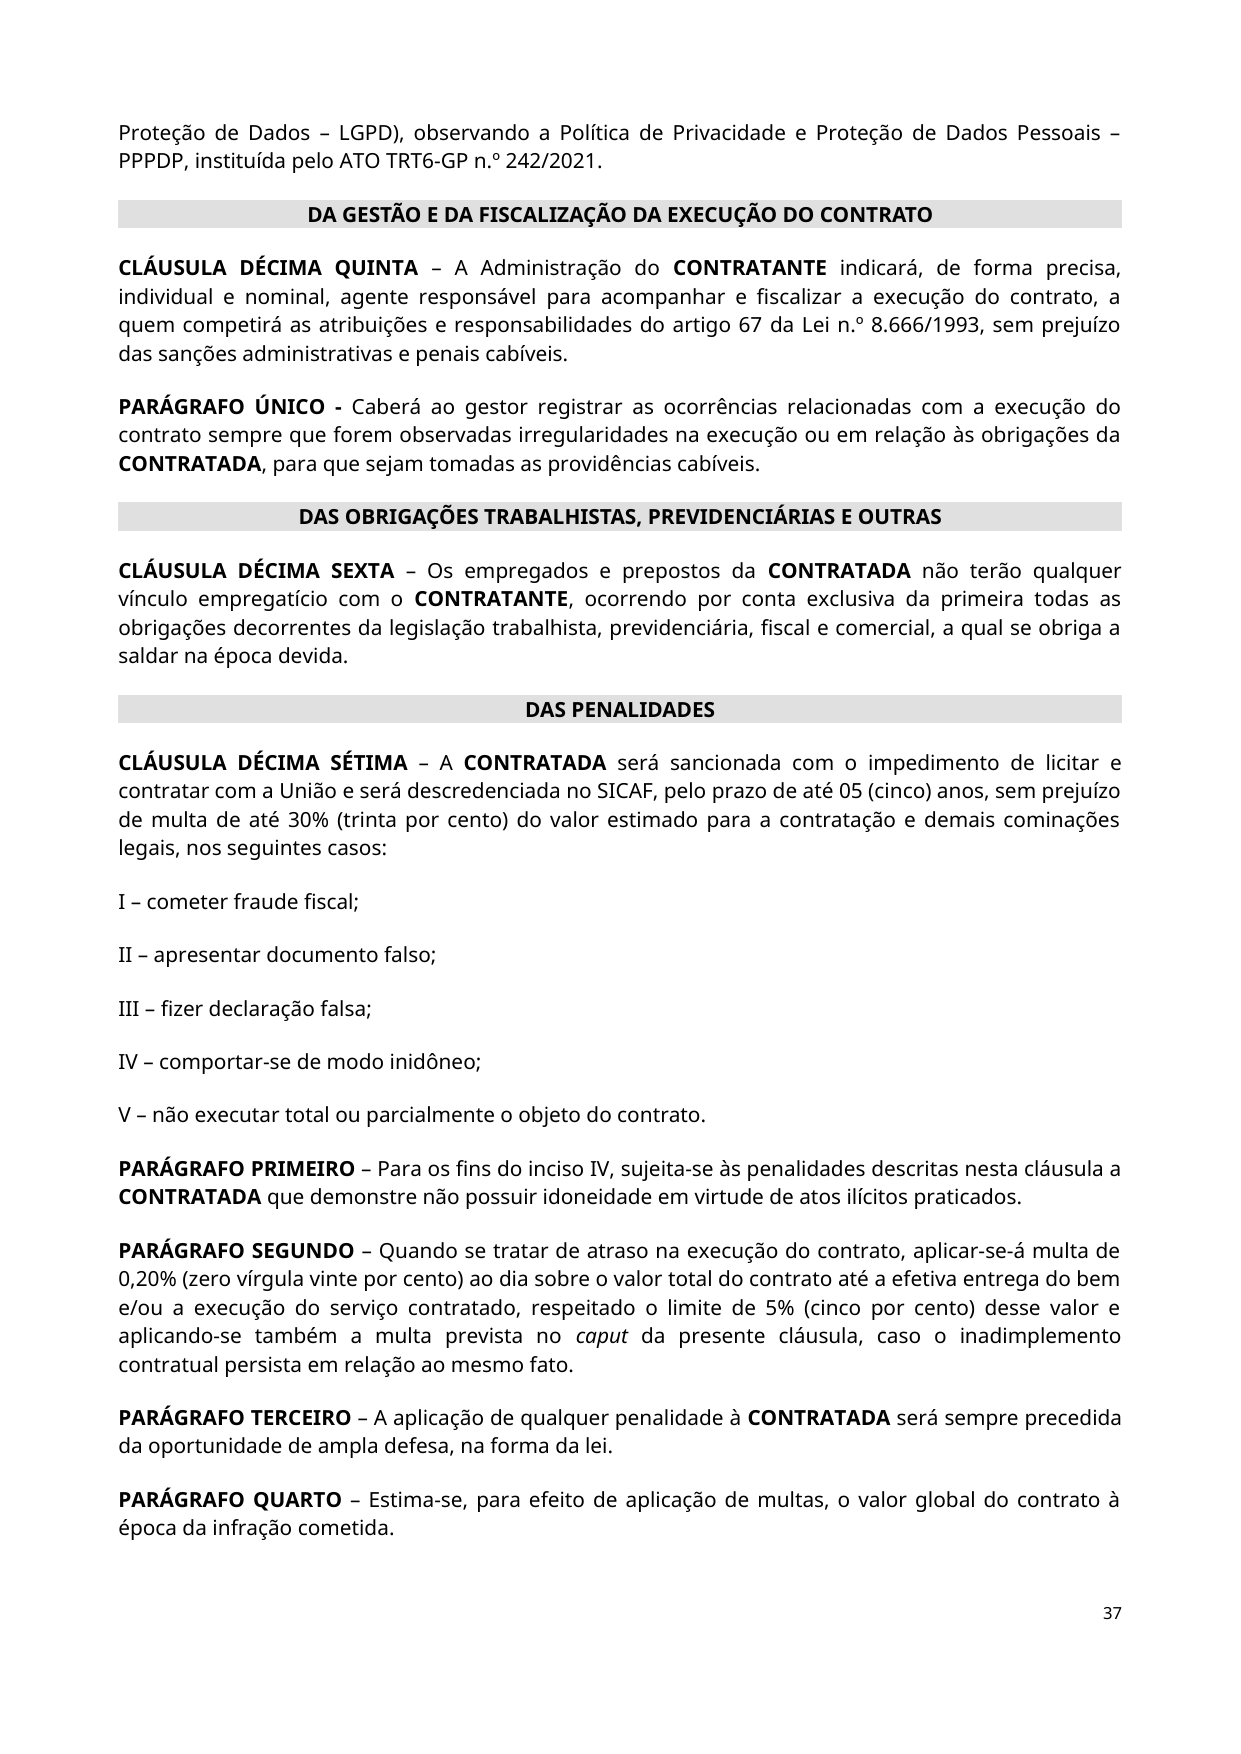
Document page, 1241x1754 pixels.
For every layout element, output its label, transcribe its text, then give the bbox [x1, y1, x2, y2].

text PARÁGRAFO PRIMEIRO – Para os fins do inciso IV, sujeita-se às penalidades descritas nesta cláusula a CONTRATADA que demonstre não possuir idoneidade em virtude de atos ilícitos praticados. [118, 1154, 1122, 1211]
text CLÁUSULA DÉCIMA SÉTIMA – A CONTRATADA será sancionada com o impedimento de licitar e contratar com a União e será descredenciada no SICAF, pelo prazo de até 05 (cinco) anos, sem prejuízo de multa de até 30% (trinta por cento) do valor estimado para a contratação e demais cominações legais, nos seguintes casos: [118, 748, 1122, 862]
text PARÁGRAFO QUARTO – Estima-se, para efeito de aplicação de multas, o valor global do contrato à época da infração cometida. [118, 1485, 1122, 1542]
text PARÁGRAFO TERCEIRO – A aplicação de qualquer penalidade à CONTRATADA será sempre precedida da oportunidade de ampla defesa, na forma da lei. [118, 1403, 1122, 1460]
text DA GESTÃO E DA FISCALIZAÇÃO DA EXECUÇÃO DO CONTRATO [118, 200, 1122, 228]
text DAS OBRIGAÇÕES TRABALHISTAS, PREVIDENCIÁRIAS E OUTRAS [118, 502, 1122, 531]
text CLÁUSULA DÉCIMA SEXTA – Os empregados e prepostos da CONTRATADA não terão qualquer vínculo empregatício com o CONTRATANTE, ocorrendo por conta exclusiva da primeira todas as obrigações decorrentes da legislação trabalhista, previdenciária, fiscal e comercial, a qual se obriga a saldar na época devida. [118, 556, 1122, 670]
text IV – comportar-se de modo inidôneo; [118, 1047, 1122, 1076]
text III – fizer declaração falsa; [118, 994, 1122, 1022]
text CLÁUSULA DÉCIMA QUINTA – A Administração do CONTRATANTE indicará, de forma precisa, individual e nominal, agente responsável para acompanhar e fiscalizar a execução do contrato, a quem competirá as atribuições e responsabilidades do artigo 67 da Lei n.º 8.666/1993, sem prejuízo das sanções administrativas e penais cabíveis. [118, 253, 1122, 367]
text Proteção de Dados – LGPD), observando a Política de Privacidade e Proteção de Dados Pessoais – PPPDP, instituída pelo ATO TRT6-GP n.º 242/2021. [118, 118, 1122, 175]
text PARÁGRAFO SEGUNDO – Quando se tratar de atraso na execução do contrato, aplicar-se-á multa de 0,20% (zero vírgula vinte por cento) ao dia sobre o valor total do contrato até a efetiva entrega do bem e/ou a execução do serviço contratado, respeitado o limite de 5% (cinco por cento) desse valor e aplicando-se também a multa prevista no caput da presente cláusula, caso o inadimplemento contratual persista em relação ao mesmo fato. [118, 1236, 1122, 1378]
text V – não executar total ou parcialmente o objeto do contrato. [118, 1101, 1122, 1129]
text DAS PENALIDADES [118, 695, 1122, 723]
text I – cometer fraude fiscal; [118, 887, 1122, 915]
text PARÁGRAFO ÚNICO - Caberá ao gestor registrar as ocorrências relacionadas com a execução do contrato sempre que forem observadas irregularidades na execução ou em relação às obrigações da CONTRATADA, para que sejam tomadas as providências cabíveis. [118, 392, 1122, 477]
text II – apresentar documento falso; [118, 940, 1122, 969]
